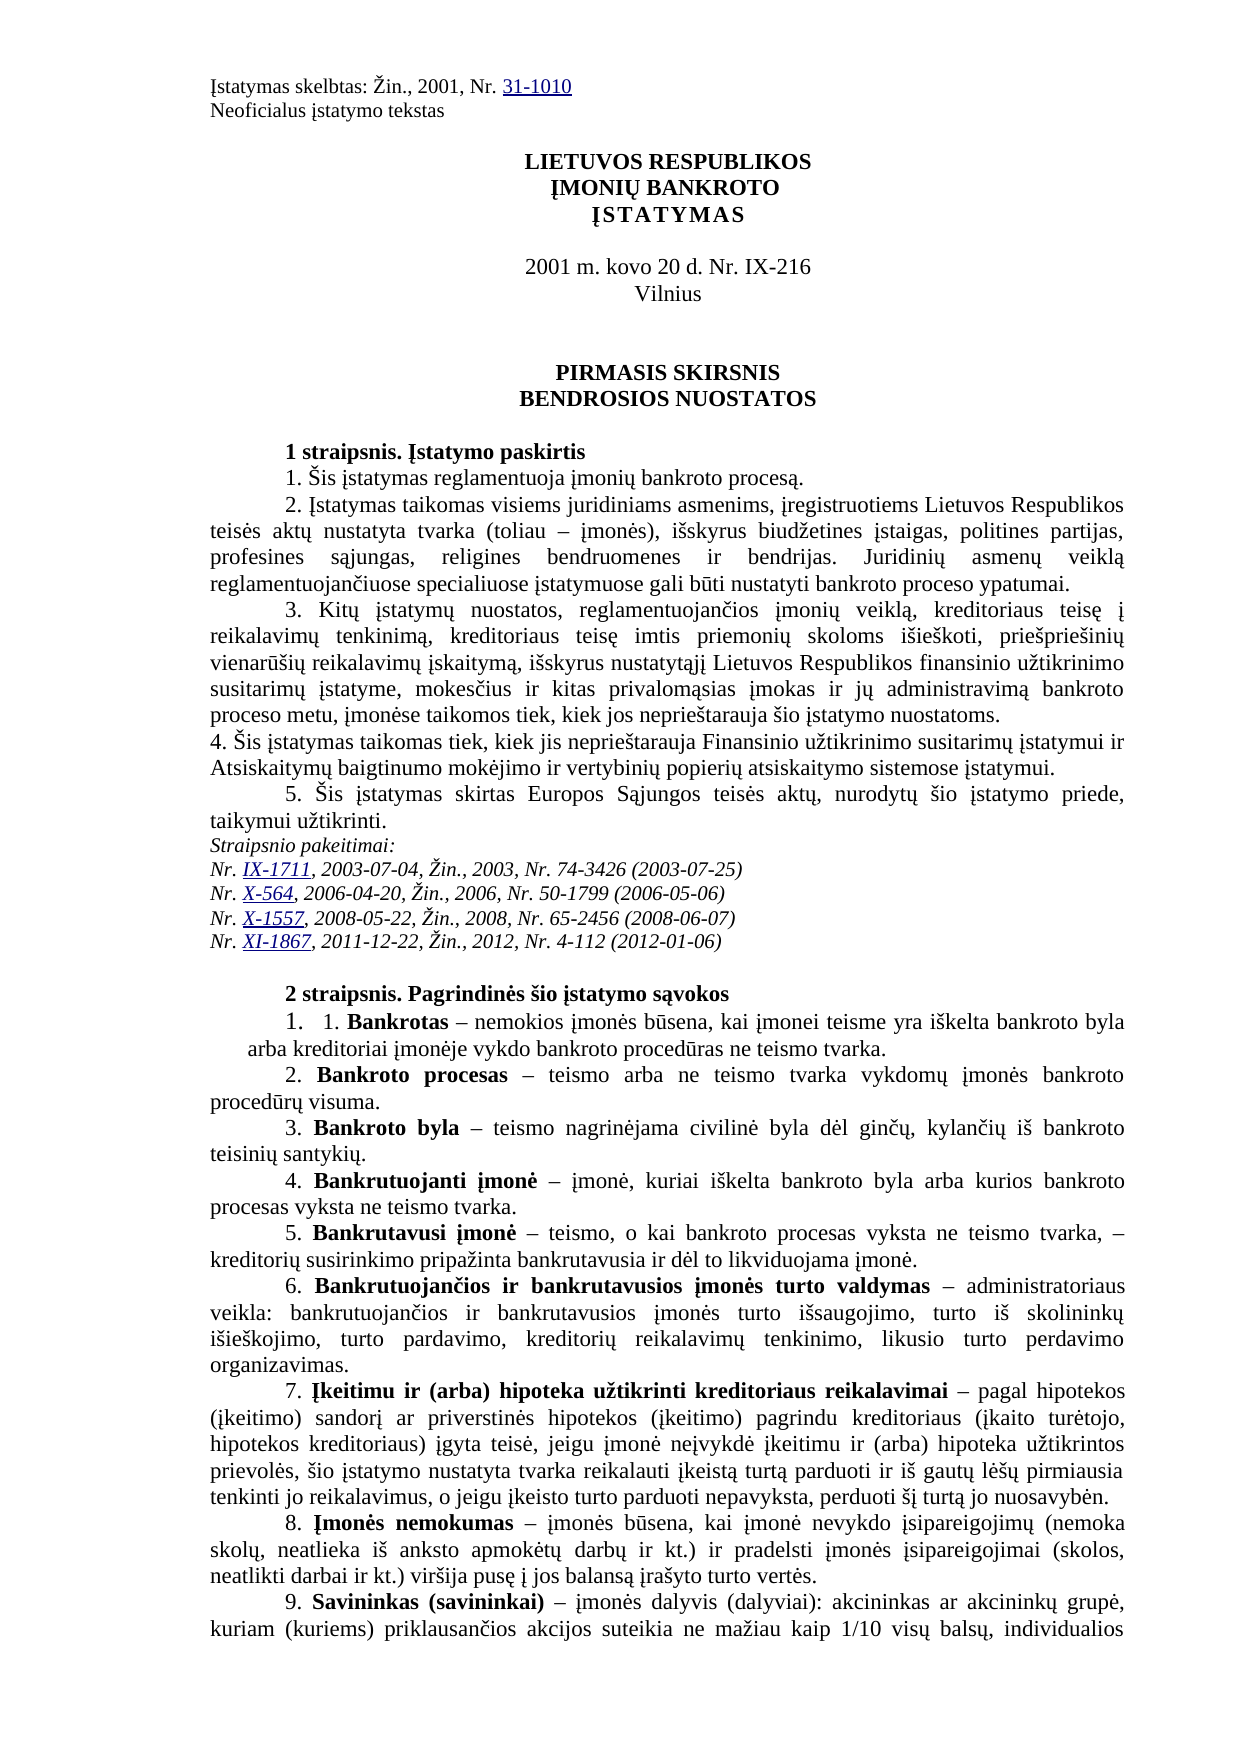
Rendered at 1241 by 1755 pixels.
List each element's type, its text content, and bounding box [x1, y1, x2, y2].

text 7. Įkeitimu ir (arba) hipoteka užtikrinti kreditoriaus reikalavimai – pagal hipotekos (įkeitimo) sandorį ar priverstinės hipotekos (įkeitimo) pagrindu kreditoriaus (įkaito turėtojo, hipotekos kreditoriaus) įgyta teisė, jeigu įmonė neįvykdė įkeitimu ir (arba) hipoteka užtikrintos prievolės, šio įstatymo nustatyta tvarka reikalauti įkeistą turtą parduoti ir iš gautų lėšų pirmiausia tenkinti jo reikalavimus, o jeigu įkeisto turto parduoti nepavyksta, perduoti šį turtą jo nuosavybėn. [210, 1378, 1126, 1509]
subtitle 2 straipsnis. Pagrindinės šio įstatymo sąvokos [210, 980, 1126, 1006]
text 8. Įmonės nemokumas – įmonės būsena, kai įmonė nevykdo įsipareigojimų (nemoka skolų, neatlieka iš anksto apmokėtų darbų ir kt.) ir pradelsti įmonės įsipareigojimai (skolos, neatlikti darbai ir kt.) viršija pusę į jos balansą įrašyto turto vertės. [210, 1509, 1126, 1588]
text 5. Bankrutavusi įmonė – teismo, o kai bankroto procesas vyksta ne teismo tvarka, – kreditorių susirinkimo pripažinta bankrutavusia ir dėl to likviduojama įmonė. [210, 1219, 1126, 1272]
text 1. Šis įstatymas reglamentuoja įmonių bankroto procesą. [210, 464, 1126, 491]
subtitle 1. Bankrotas – nemokios įmonės būsena, kai įmonei teisme yra iškelta bankroto byla arba kreditoriai įmonėje vykdo bankroto procedūras ne teismo tvarka. [210, 1006, 1126, 1061]
text Nr. IX-1711, 2003-07-04, Žin., 2003, Nr. 74-3426 (2003-07-25) [210, 857, 1126, 881]
text 3. Kitų įstatymų nuostatos, reglamentuojančios įmonių veiklą, kreditoriaus teisę į reikalavimų tenkinimą, kreditoriaus teisę imtis priemonių skoloms išieškoti, priešpriešinių vienarūšių reikalavimų įskaitymą, išskyrus nustatytąjį Lietuvos Respublikos finansinio užtikrinimo susitarimų įstatyme, mokesčius ir kitas privalomąsias įmokas ir jų administravimą bankroto proceso metu, įmonėse taikomos tiek, kiek jos neprieštarauja šio įstatymo nuostatoms. [210, 596, 1126, 728]
text ĮSTATYMAS [210, 201, 1126, 227]
subtitle BENDROsios NUOSTATOS [210, 385, 1126, 412]
text Neoficialus įstatymo tekstas [210, 98, 1126, 122]
text ĮMONIŲ BANKROTO [210, 174, 1126, 201]
text 2. Bankroto procesas – teismo arba ne teismo tvarka vykdomų įmonės bankroto procedūrų visuma. [210, 1061, 1126, 1114]
text 4. Šis įstatymas taikomas tiek, kiek jis neprieštarauja Finansinio užtikrinimo susitarimų įstatymui ir Atsiskaitymų baigtinumo mokėjimo ir vertybinių popierių atsiskaitymo sistemose įstatymui. [210, 728, 1126, 781]
text 9. Savininkas (savininkai) – įmonės dalyvis (dalyviai): akcininkas ar akcininkų grupė, kuriam (kuriems) priklausančios akcijos suteikia ne mažiau kaip 1/10 visų balsų, individualios [210, 1588, 1126, 1641]
text Įstatymas skelbtas: Žin., 2001, Nr. 31-1010 [210, 73, 1126, 98]
text LIETUVOS RESPUBLIKOS [210, 148, 1126, 174]
text 2001 m. kovo 20 d. Nr. IX-216 Vilnius [210, 253, 1126, 306]
text Nr. X-564, 2006-04-20, Žin., 2006, Nr. 50-1799 (2006-05-06) [210, 881, 1126, 905]
text 2. Įstatymas taikomas visiems juridiniams asmenims, įregistruotiems Lietuvos Respublikos teisės aktų nustatyta tvarka (toliau – įmonės), išskyrus biudžetines įstaigas, politines partijas, profesines sąjungas, religines bendruomenes ir bendrijas. Juridinių asmenų veiklą reglamentuojančiuose specialiuose įstatymuose gali būti nustatyti bankroto proceso ypatumai. [210, 491, 1126, 596]
text 3. Bankroto byla – teismo nagrinėjama civilinė byla dėl ginčų, kylančių iš bankroto teisinių santykių. [210, 1114, 1126, 1167]
text Straipsnio pakeitimai: [210, 833, 1126, 857]
subtitle 1 straipsnis. Įstatymo paskirtis [210, 438, 1126, 464]
text 4. Bankrutuojanti įmonė – įmonė, kuriai iškelta bankroto byla arba kurios bankroto procesas vyksta ne teismo tvarka. [210, 1167, 1126, 1219]
text 5. Šis įstatymas skirtas Europos Sąjungos teisės aktų, nurodytų šio įstatymo priede, taikymui užtikrinti. [210, 781, 1126, 833]
text 6. Bankrutuojančios ir bankrutavusios įmonės turto valdymas – administratoriaus veikla: bankrutuojančios ir bankrutavusios įmonės turto išsaugojimo, turto iš skolininkų išieškojimo, turto pardavimo, kreditorių reikalavimų tenkinimo, likusio turto perdavimo organizavimas. [210, 1272, 1126, 1378]
text Nr. XI-1867, 2011-12-22, Žin., 2012, Nr. 4-112 (2012-01-06) [210, 929, 1120, 953]
subtitle PIRMASIS SKIRSNIS [210, 359, 1126, 385]
text Nr. X-1557, 2008-05-22, Žin., 2008, Nr. 65-2456 (2008-06-07) [210, 905, 1126, 929]
